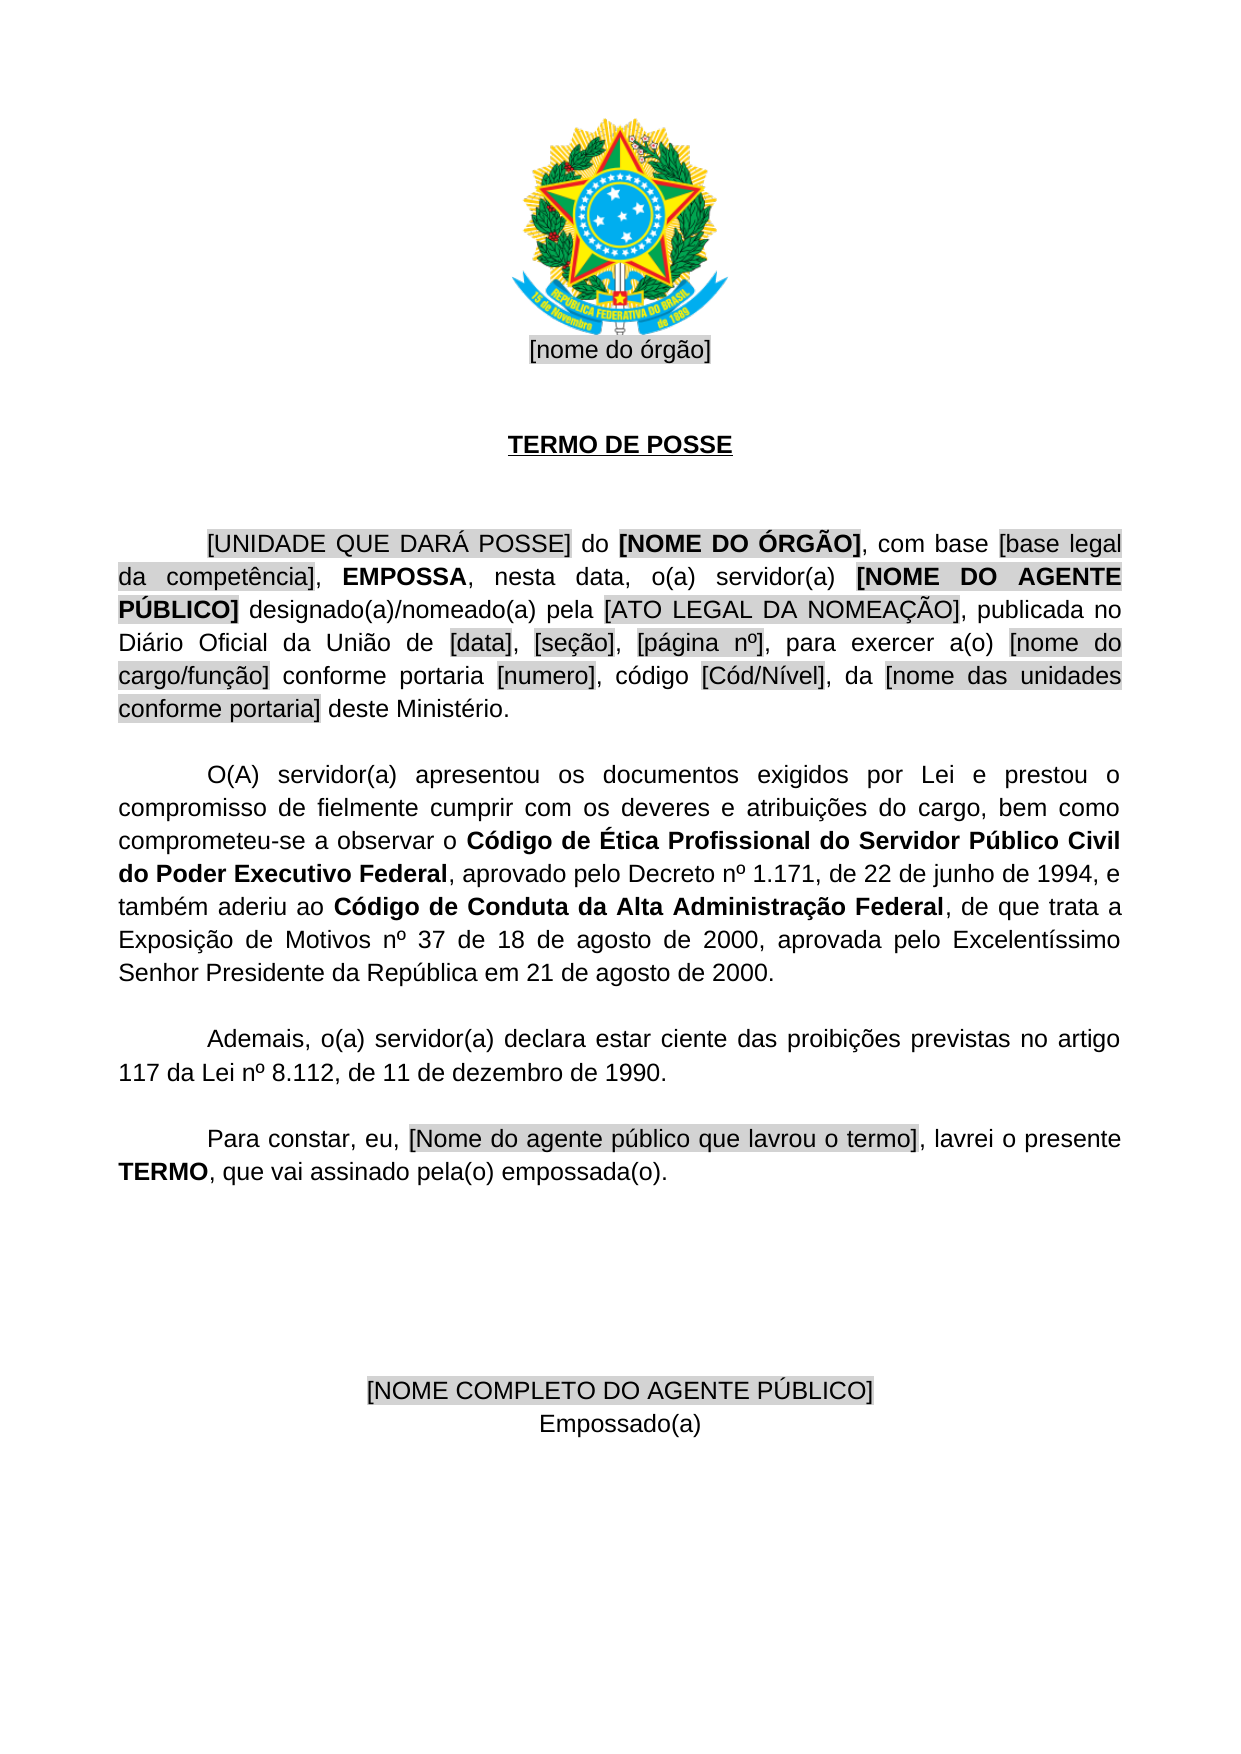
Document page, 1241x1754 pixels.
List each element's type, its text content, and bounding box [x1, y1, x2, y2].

text [NOME COMPLETO DO AGENTE PÚBLICO] [118, 1376, 1122, 1405]
text TERMO DE POSSE [118, 430, 1122, 459]
text [nome do órgão] [118, 335, 1122, 364]
text Ademais, o(a) servidor(a) declara estar ciente das proibições previstas no artigo 117 da Lei nº 8.112, de 11 de dezembro de 1990. [118, 1024, 1122, 1086]
text O(A) servidor(a) apresentou os documentos exigidos por Lei e prestou o compromisso de fielmente cumprir com os deveres e atribuições do cargo, bem como comprometeu-se a observar o Código de Ética Profissional do Servidor Público Civil do Poder Executivo Federal, aprovado pelo Decreto nº 1.171, de 22 de junho de 1994, e também aderiu ao Código de Conduta da Alta Administração Federal, de que trata a Exposição de Motivos nº 37 de 18 de agosto de 2000, aprovada pelo Excelentíssimo Senhor Presidente da República em 21 de agosto de 2000. [118, 760, 1122, 987]
text [UNIDADE QUE DARÁ POSSE] do [NOME DO ÓRGÃO], com base [base legal da competência], EMPOSSA, nesta data, o(a) servidor(a) [NOME DO AGENTE PÚBLICO] designado(a)/nomeado(a) pela [ATO LEGAL DA NOMEAÇÃO], publicada no Diário Oficial da União de [data], [seção], [página nº], para exercer a(o) [nome do cargo/função] conforme portaria [numero], código [Cód/Nível], da [nome das unidades conforme portaria] deste Ministério. [118, 529, 1122, 723]
text Empossado(a) [118, 1409, 1122, 1438]
text Para constar, eu, [Nome do agente público que lavrou o termo], lavrei o presente TERMO, que vai assinado pela(o) empossada(o). [118, 1123, 1122, 1185]
